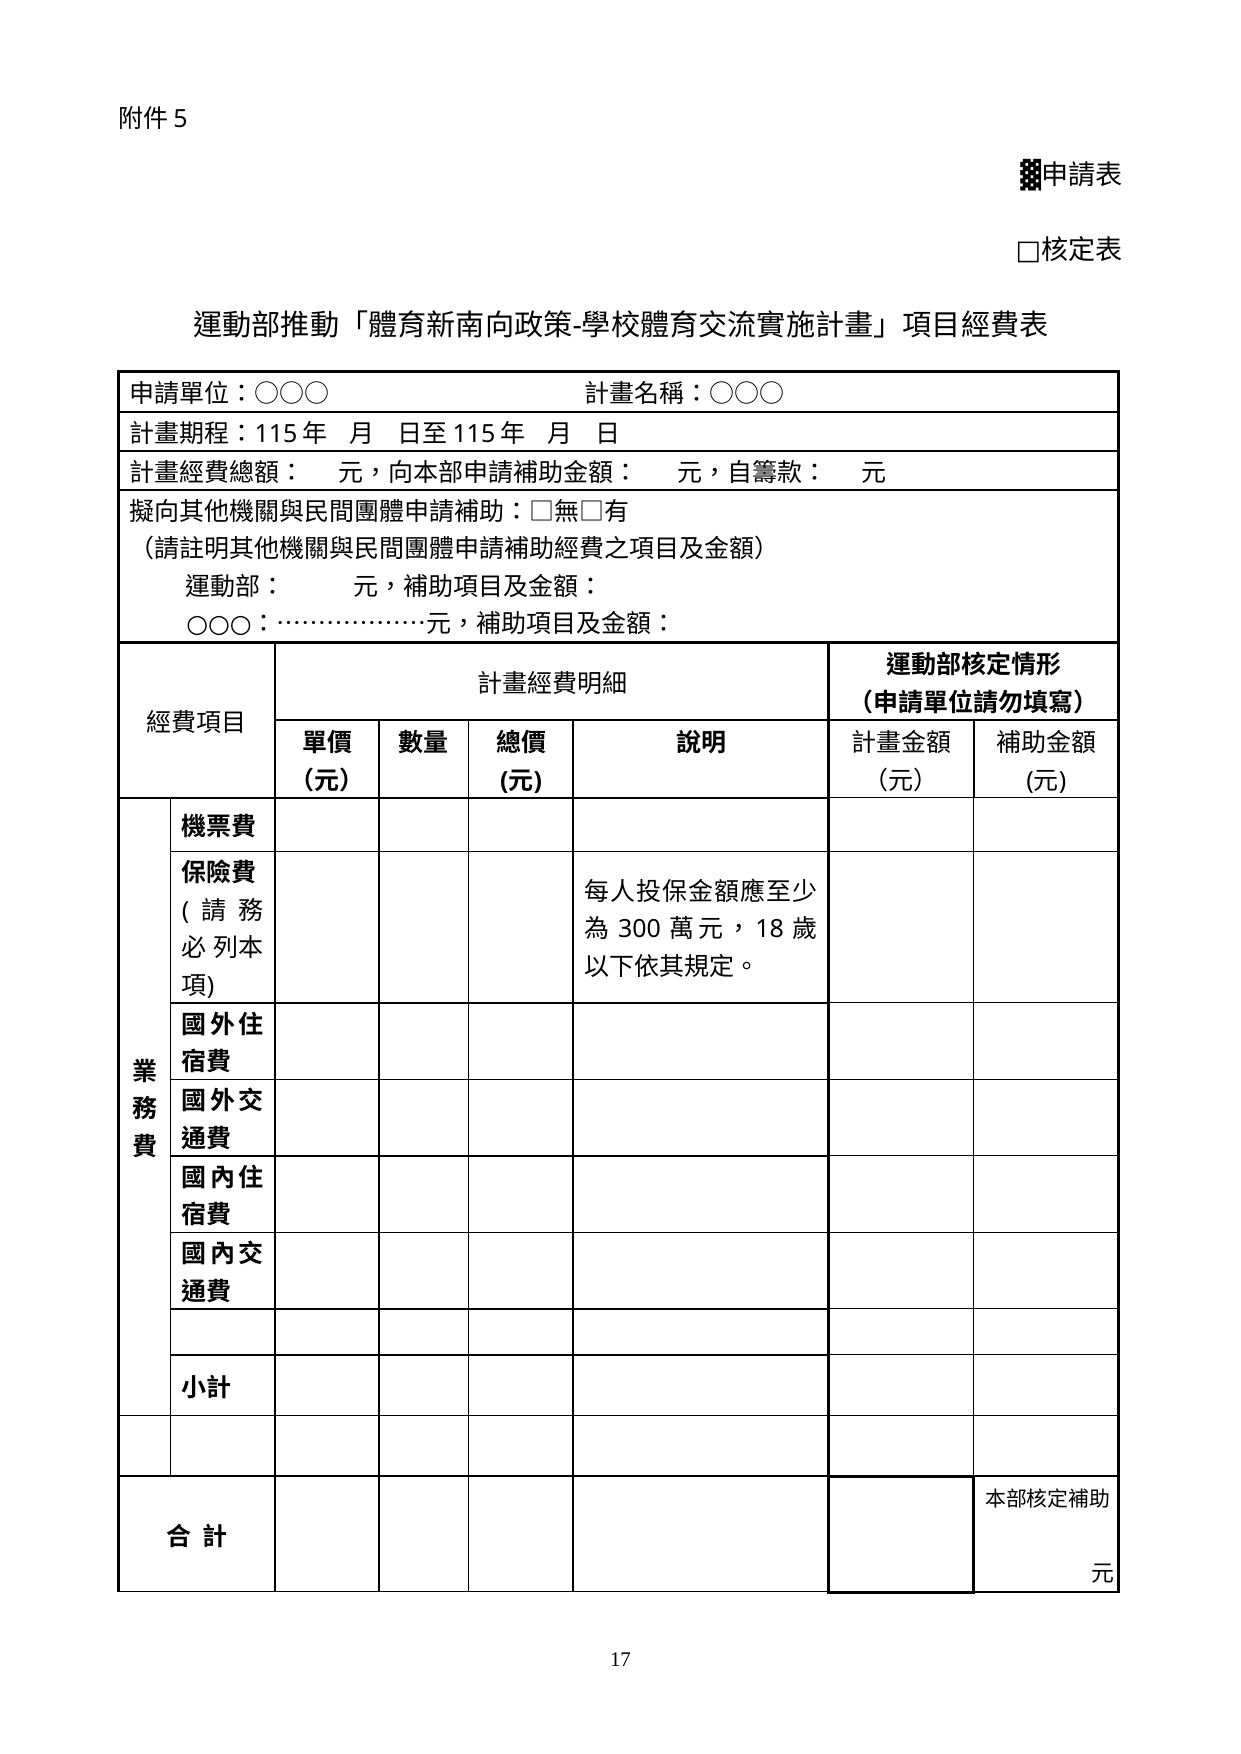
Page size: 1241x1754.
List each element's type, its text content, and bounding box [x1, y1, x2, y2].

table_cell [469, 852, 572, 1002]
table_cell [276, 852, 378, 1002]
table_cell [830, 1233, 973, 1308]
table_cell [380, 1310, 468, 1354]
table_cell [574, 1080, 827, 1155]
table_cell [574, 1157, 827, 1232]
table_cell [830, 1156, 973, 1232]
table_cell 國外交通費 [171, 1080, 274, 1155]
table_cell [469, 1233, 572, 1308]
table_cell [469, 1004, 572, 1079]
table_cell [171, 1416, 274, 1475]
table_cell [276, 799, 378, 851]
table_cell [830, 1080, 973, 1155]
table_cell 每人投保金額應至少為300萬元，18歲以下依其規定。 [574, 852, 827, 1002]
table_cell [469, 1157, 572, 1232]
table_cell 業 務 費 [120, 799, 170, 1414]
table_cell [574, 1356, 827, 1414]
table_cell [574, 1477, 827, 1591]
table_cell [380, 1157, 468, 1232]
table_cell [974, 1003, 1117, 1079]
table_cell [830, 852, 973, 1002]
table_cell [380, 799, 468, 851]
table_cell [276, 1356, 378, 1414]
table_cell [276, 1477, 378, 1591]
table_cell [380, 1356, 468, 1414]
table_cell 國外住宿費 [171, 1004, 274, 1079]
table_cell [974, 1416, 1117, 1475]
table_cell [469, 1080, 572, 1155]
table_cell [276, 1004, 378, 1079]
table_cell [574, 799, 827, 851]
table_cell 計畫經費總額： 元，向本部申請補助金額： 元，自籌款： 元 [120, 452, 1117, 489]
table_cell [469, 799, 572, 851]
table_cell 單價（元） [276, 721, 378, 797]
table_cell [120, 1416, 170, 1475]
table_cell [276, 1233, 378, 1308]
table_cell [974, 798, 1117, 851]
table_cell [469, 1477, 572, 1591]
table_cell 國內交通費 [171, 1233, 274, 1308]
table_header 運動部推動「體育新南向政策-學校體育交流實施計畫」項目經費表 [145, 285, 1122, 370]
table_cell [574, 1004, 827, 1079]
table_cell [974, 852, 1117, 1002]
table_cell [380, 1416, 468, 1475]
table_cell 申請單位：○○○ [120, 373, 573, 411]
table_cell [574, 1416, 827, 1475]
table_cell [830, 798, 973, 851]
table_cell 計畫經費明細 [276, 644, 827, 719]
table_cell [469, 1310, 572, 1354]
table_cell 數量 [380, 721, 468, 797]
table_cell [974, 1080, 1117, 1155]
table_cell 經費項目 [120, 644, 274, 797]
table_cell 補助金額 (元) [975, 721, 1117, 797]
table_cell [830, 1003, 973, 1079]
table_cell [380, 852, 468, 1002]
table_cell [380, 1477, 468, 1591]
table_cell 本部核定補助 元 [975, 1477, 1117, 1591]
table_cell [830, 1416, 973, 1475]
table_cell [380, 1004, 468, 1079]
table_cell [276, 1416, 378, 1475]
table_cell [380, 1233, 468, 1308]
text ▓申請表 [118, 135, 1122, 210]
table_cell [276, 1310, 378, 1354]
table_cell [469, 1416, 572, 1475]
table_cell 機票費 [171, 799, 274, 851]
table_cell [574, 1310, 827, 1354]
table_cell [974, 1309, 1117, 1354]
table_cell 保險費 (請務必 列本項) [171, 852, 274, 1002]
table_cell 計畫金額 （元） [830, 721, 973, 797]
table_cell [276, 1157, 378, 1232]
table_cell [830, 1355, 973, 1414]
table_cell [974, 1355, 1117, 1414]
table_cell 運動部核定情形 （申請單位請勿填寫） [830, 644, 1117, 719]
table_cell [171, 1310, 274, 1354]
table_cell 擬向其他機關與民間團體申請補助：□無□有 （請註明其他機關與民間團體申請補助經費之項目及金額） 運動部： 元，補助項目及金額： ○○○：………………元，補助項目及金額： [120, 491, 1117, 641]
table_cell [830, 1309, 973, 1354]
table_cell 總價(元) [469, 721, 572, 797]
table_cell 合 計 [120, 1477, 274, 1591]
table_cell 國內住宿費 [171, 1157, 274, 1232]
table_cell [276, 1080, 378, 1155]
text □核定表 [118, 210, 1122, 285]
table_cell [574, 1233, 827, 1308]
table_header [118, 285, 145, 370]
table_cell [974, 1233, 1117, 1308]
text 附件5 [118, 98, 1122, 135]
table_cell [469, 1356, 572, 1414]
table_cell 說明 [574, 721, 827, 797]
table_cell 計畫名稱：○○○ [573, 373, 1117, 411]
table_cell 計畫期程：115年 月 日至115年 月 日 [120, 413, 1117, 450]
table_cell [380, 1080, 468, 1155]
table_cell 小計 [171, 1356, 274, 1414]
table_cell [974, 1156, 1117, 1232]
table_cell [830, 1478, 972, 1591]
